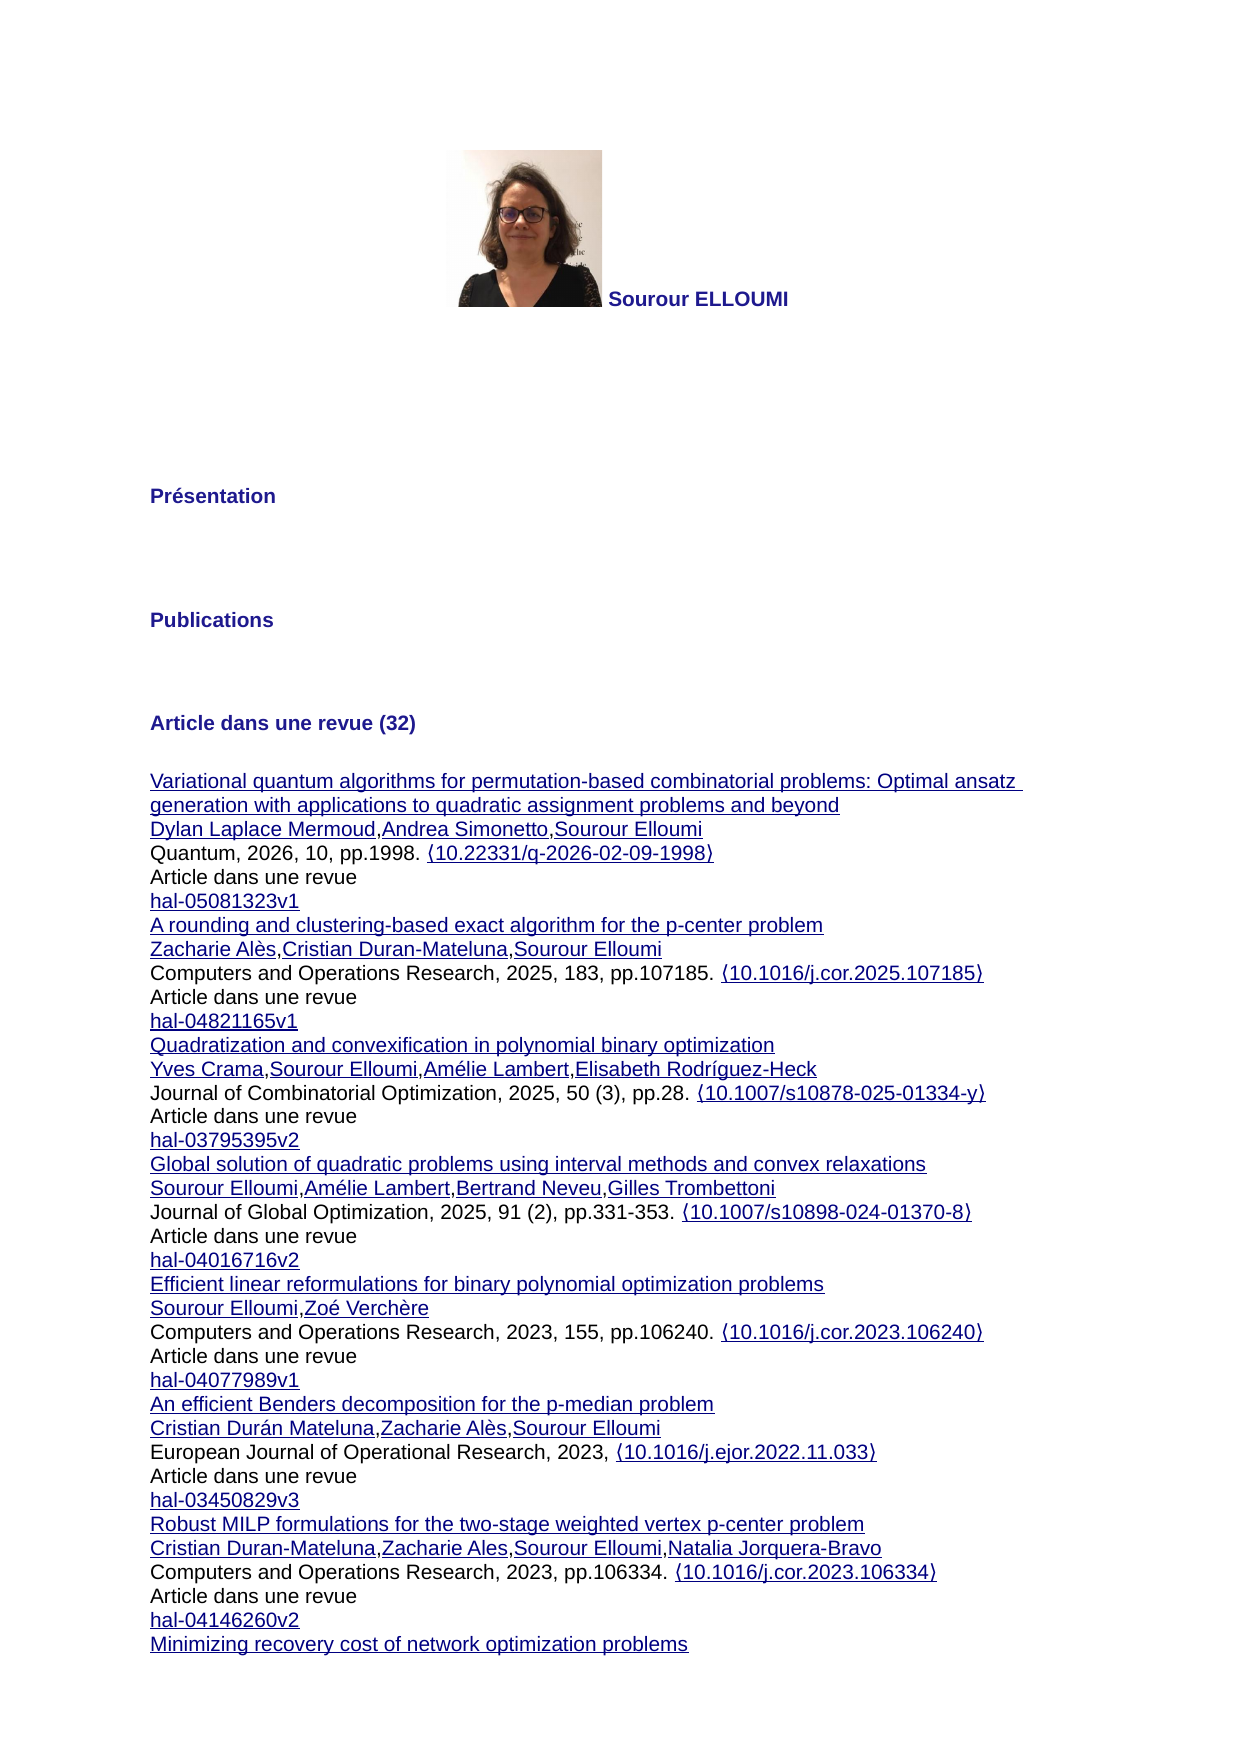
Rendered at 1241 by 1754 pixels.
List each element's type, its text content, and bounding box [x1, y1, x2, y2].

subtitle Sourour ELLOUMI [150, 150, 1090, 311]
table_cell Minimizing recovery cost of network optimization problems [150, 1631, 1090, 1655]
subtitle Publications [150, 607, 1090, 631]
table_cell Robust MILP formulations for the two-stage weighted vertex p-center problem Cristian Duran-Mateluna,Zacharie Ales,Sourour Elloumi,Natalia Jorquera-Bravo Computers and Operations Research, 2023, pp.106334. ⟨10.1016/j.cor.2023.106334⟩ Article dans une revue hal-04146260v2 [150, 1512, 1090, 1631]
table_header Variational quantum algorithms for permutation-based combinatorial problems: Optimal ansatz generation with applications to quadratic assignment problems and beyond Dylan Laplace Mermoud,Andrea Simonetto,Sourour Elloumi Quantum, 2026, 10, pp.1998. ⟨10.22331/q-2026-02-09-1998⟩ Article dans une revue hal-05081323v1 [150, 769, 1090, 913]
table_cell Global solution of quadratic problems using interval methods and convex relaxations Sourour Elloumi,Amélie Lambert,Bertrand Neveu,Gilles Trombettoni Journal of Global Optimization, 2025, 91 (2), pp.331-353. ⟨10.1007/s10898-024-01370-8⟩ Article dans une revue hal-04016716v2 [150, 1152, 1090, 1272]
table_cell A rounding and clustering-based exact algorithm for the p-center problem Zacharie Alès,Cristian Duran-Mateluna,Sourour Elloumi Computers and Operations Research, 2025, 183, pp.107185. ⟨10.1016/j.cor.2025.107185⟩ Article dans une revue hal-04821165v1 [150, 913, 1090, 1032]
table_cell An efficient Benders decomposition for the p-median problem Cristian Durán Mateluna,Zacharie Alès,Sourour Elloumi European Journal of Operational Research, 2023, ⟨10.1016/j.ejor.2022.11.033⟩ Article dans une revue hal-03450829v3 [150, 1392, 1090, 1512]
subtitle Présentation [150, 483, 1090, 507]
subtitle Article dans une revue (32) [150, 711, 1090, 734]
table_cell Efficient linear reformulations for binary polynomial optimization problems Sourour Elloumi,Zoé Verchère Computers and Operations Research, 2023, 155, pp.106240. ⟨10.1016/j.cor.2023.106240⟩ Article dans une revue hal-04077989v1 [150, 1272, 1090, 1392]
table_cell Quadratization and convexification in polynomial binary optimization Yves Crama,Sourour Elloumi,Amélie Lambert,Elisabeth Rodríguez-Heck Journal of Combinatorial Optimization, 2025, 50 (3), pp.28. ⟨10.1007/s10878-025-01334-y⟩ Article dans une revue hal-03795395v2 [150, 1033, 1090, 1152]
picture [446, 150, 603, 307]
